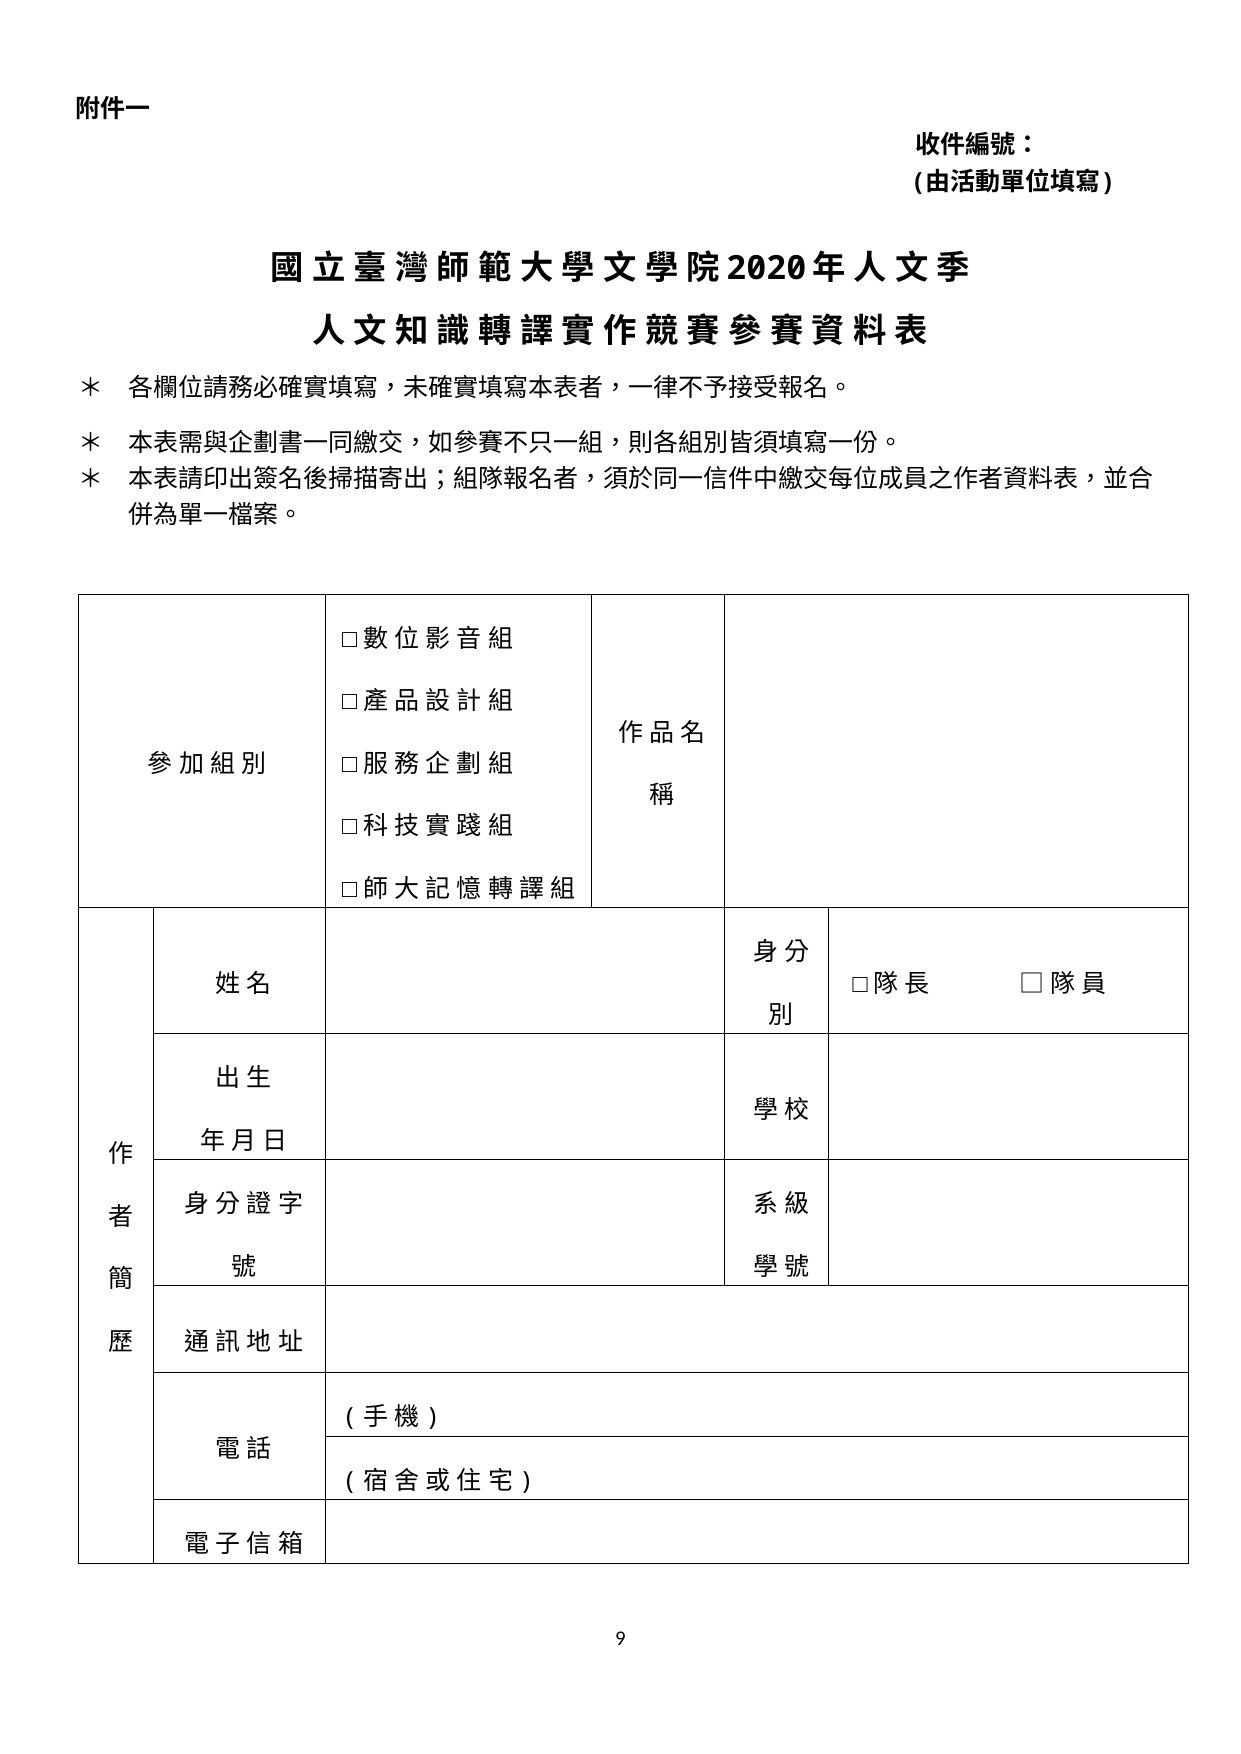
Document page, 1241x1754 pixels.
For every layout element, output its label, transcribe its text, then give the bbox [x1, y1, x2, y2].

table_cell 電話 [154, 1373, 325, 1499]
table_cell 身分證字號 [154, 1160, 325, 1285]
list 各欄位請務必確實填寫，未確實填寫本表者，一律不予接受報名。 [78, 367, 1162, 404]
table_cell □隊長 □隊員 [829, 908, 1188, 1033]
table_cell [829, 1160, 1188, 1285]
table_cell 身分別 [725, 908, 828, 1033]
table_cell [326, 1286, 1188, 1372]
table_cell 學校 [725, 1034, 828, 1159]
table_cell 出生 年月日 [154, 1034, 325, 1159]
text 人文知識轉譯實作競賽參賽資料表 [78, 286, 1162, 349]
table_header [725, 595, 1188, 907]
table_header 作品名稱 [592, 595, 724, 907]
table_cell 系級 學號 [725, 1160, 828, 1285]
text 國立臺灣師範大學文學院2020年人文季 [78, 224, 1162, 286]
table_cell [326, 908, 724, 1033]
table_cell [829, 1034, 1188, 1159]
table_cell 姓名 [154, 908, 325, 1033]
table_cell [326, 1500, 1188, 1563]
table_cell 通訊地址 [154, 1286, 325, 1372]
list 本表請印出簽名後掃描寄出；組隊報名者，須於同一信件中繳交每位成員之作者資料表，並合併為單一檔案。 [78, 459, 1162, 531]
table_cell 作者簡歷 [79, 908, 153, 1563]
table_cell (宿舍或住宅) [326, 1437, 1188, 1499]
table_cell (手機) [326, 1373, 1188, 1436]
table_header 參加組別 [79, 595, 325, 907]
list 本表需與企劃書一同繳交，如參賽不只一組，則各組別皆須填寫一份。 [78, 422, 1162, 459]
table_cell [326, 1160, 724, 1285]
table_cell 電子信箱 [154, 1500, 325, 1563]
table_cell [326, 1034, 724, 1159]
table_header □數位影音組 □產品設計組 □服務企劃組 □科技實踐組 □師大記憶轉譯組 [326, 595, 591, 907]
